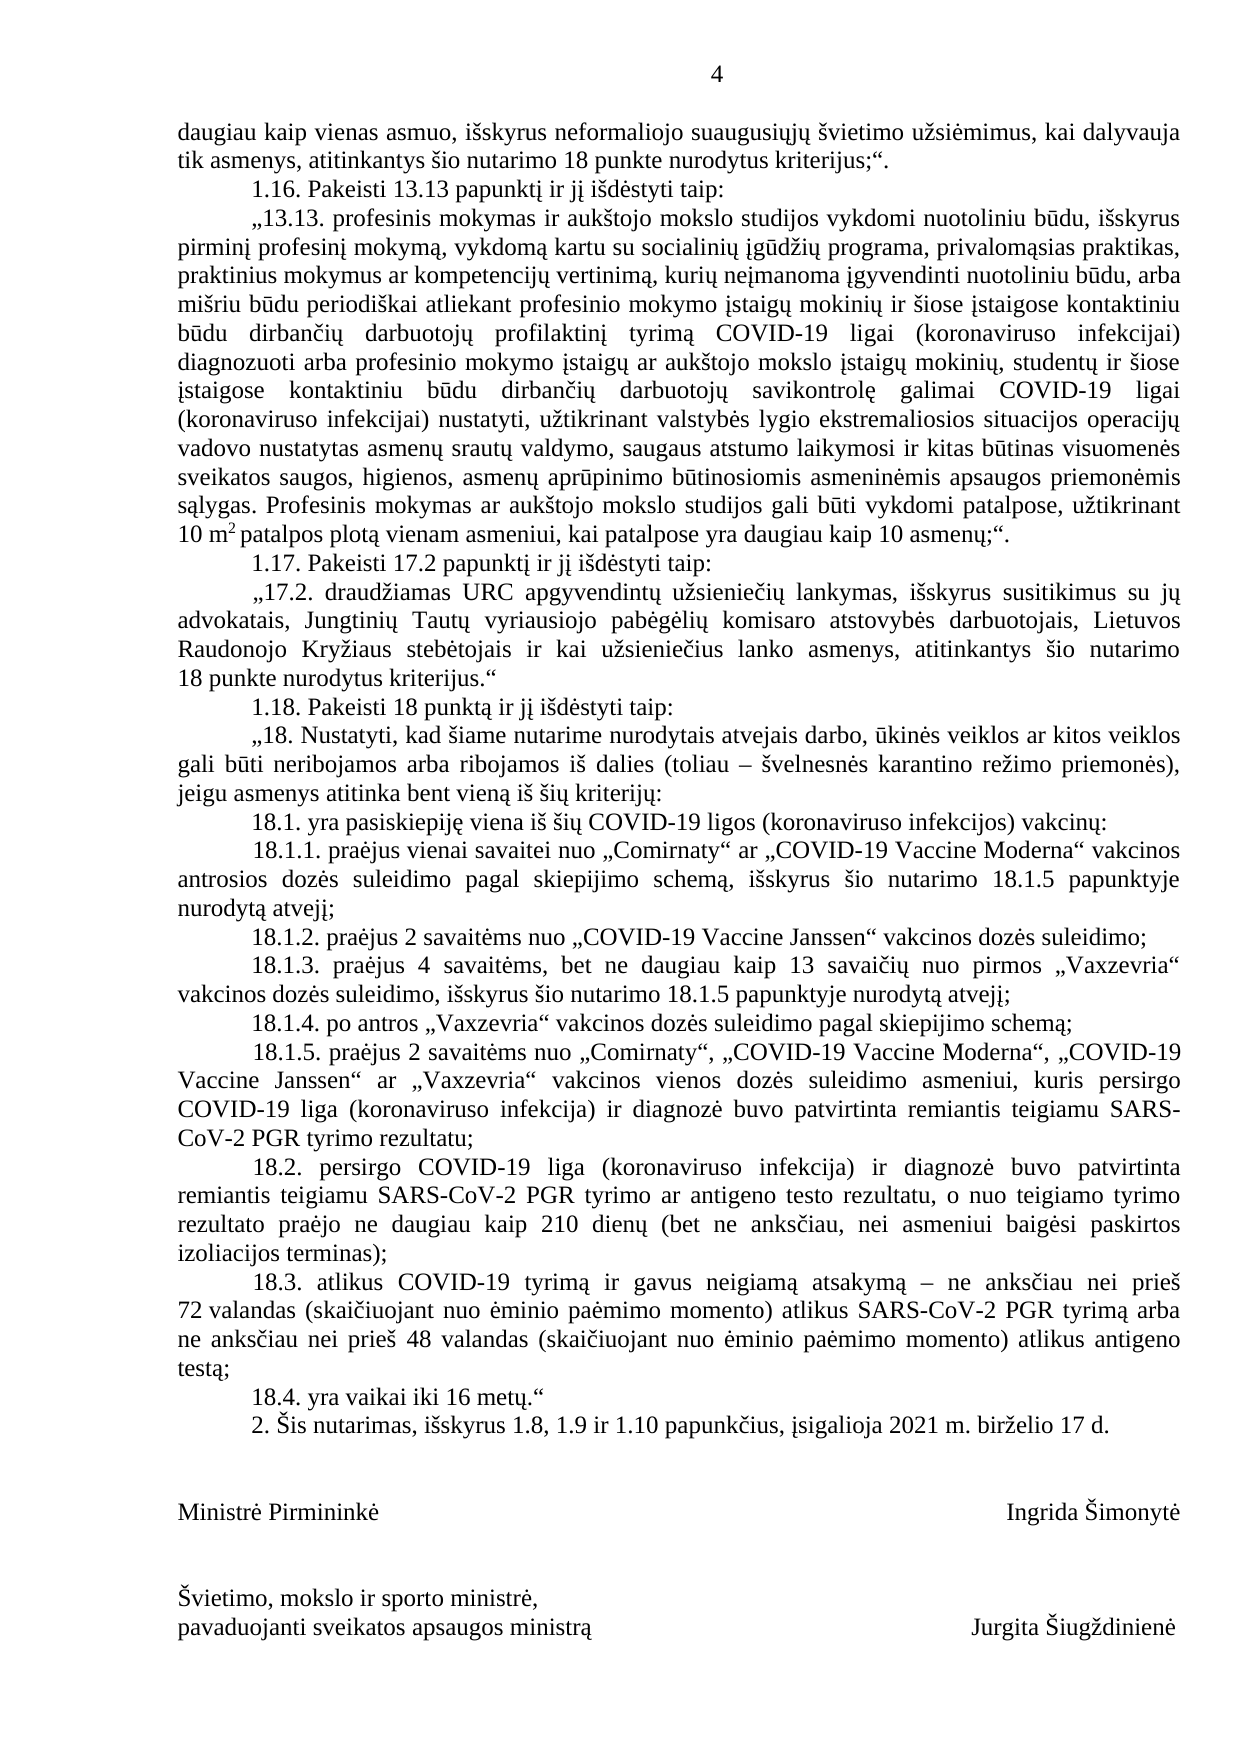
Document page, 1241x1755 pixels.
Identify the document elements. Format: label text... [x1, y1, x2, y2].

text 2. Šis nutarimas, išskyrus 1.8, 1.9 ir 1.10 papunkčius, įsigalioja 2021 m. birželio 17 d. [177, 1410, 1181, 1439]
text 18.1.1. praėjus vienai savaitei nuo „Comirnaty“ ar „COVID-19 Vaccine Moderna“ vakcinos antrosios dozės suleidimo pagal skiepijimo schemą, išskyrus šio nutarimo 18.1.5 papunktyje nurodytą atvejį; [177, 835, 1181, 922]
text Ministrė Pirmininkė Ingrida Šimonytė [177, 1497, 1181, 1525]
text 18.1. yra pasiskiepiję viena iš šių COVID-19 ligos (koronaviruso infekcijos) vakcinų: [177, 807, 1181, 835]
text 18.1.3. praėjus 4 savaitėms, bet ne daugiau kaip 13 savaičių nuo pirmos „Vaxzevria“ vakcinos dozės suleidimo, išskyrus šio nutarimo 18.1.5 papunktyje nurodytą atvejį; [177, 950, 1181, 1008]
text 1.16. Pakeisti 13.13 papunktį ir jį išdėstyti taip: [177, 174, 1181, 203]
text „13.13. profesinis mokymas ir aukštojo mokslo studijos vykdomi nuotoliniu būdu, išskyrus pirminį profesinį mokymą, vykdomą kartu su socialinių įgūdžių programa, privalomąsias praktikas, praktinius mokymus ar kompetencijų vertinimą, kurių neįmanoma įgyvendinti nuotoliniu būdu, arba mišriu būdu periodiškai atliekant profesinio mokymo įstaigų mokinių ir šiose įstaigose kontaktiniu būdu dirbančių darbuotojų profilaktinį tyrimą COVID-19 ligai (koronaviruso infekcijai) diagnozuoti arba profesinio mokymo įstaigų ar aukštojo mokslo įstaigų mokinių, studentų ir šiose įstaigose kontaktiniu būdu dirbančių darbuotojų savikontrolę galimai COVID-19 ligai (koronaviruso infekcijai) nustatyti, užtikrinant valstybės lygio ekstremaliosios situacijos operacijų vadovo nustatytas asmenų srautų valdymo, saugaus atstumo laikymosi ir kitas būtinas visuomenės sveikatos saugos, higienos, asmenų aprūpinimo būtinosiomis asmeninėmis apsaugos priemonėmis sąlygas. Profesinis mokymas ar aukštojo mokslo studijos gali būti vykdomi patalpose, užtikrinant 10 m2 patalpos plotą vienam asmeniui, kai patalpose yra daugiau kaip 10 asmenų;“. [177, 203, 1181, 548]
text 18.1.5. praėjus 2 savaitėms nuo „Comirnaty“, „COVID-19 Vaccine Moderna“, „COVID-19 Vaccine Janssen“ ar „Vaxzevria“ vakcinos vienos dozės suleidimo asmeniui, kuris persirgo COVID-19 liga (koronaviruso infekcija) ir diagnozė buvo patvirtinta remiantis teigiamu SARS-CoV-2 PGR tyrimo rezultatu; [177, 1037, 1181, 1152]
text „17.2. draudžiamas URC apgyvendintų užsieniečių lankymas, išskyrus susitikimus su jų advokatais, Jungtinių Tautų vyriausiojo pabėgėlių komisaro atstovybės darbuotojais, Lietuvos Raudonojo Kryžiaus stebėtojais ir kai užsieniečius lanko asmenys, atitinkantys šio nutarimo 18 punkte nurodytus kriterijus.“ [177, 577, 1181, 692]
text 18.2. persirgo COVID-19 liga (koronaviruso infekcija) ir diagnozė buvo patvirtinta remiantis teigiamu SARS-CoV-2 PGR tyrimo ar antigeno testo rezultatu, o nuo teigiamo tyrimo rezultato praėjo ne daugiau kaip 210 dienų (bet ne anksčiau, nei asmeniui baigėsi paskirtos izoliacijos terminas); [177, 1152, 1181, 1267]
text 18.3. atlikus COVID-19 tyrimą ir gavus neigiamą atsakymą – ne anksčiau nei prieš 72 valandas (skaičiuojant nuo ėminio paėmimo momento) atlikus SARS-CoV-2 PGR tyrimą arba ne anksčiau nei prieš 48 valandas (skaičiuojant nuo ėminio paėmimo momento) atlikus antigeno testą; [177, 1267, 1181, 1382]
text daugiau kaip vienas asmuo, išskyrus neformaliojo suaugusiųjų švietimo užsiėmimus, kai dalyvauja tik asmenys, atitinkantys šio nutarimo 18 punkte nurodytus kriterijus;“. [177, 117, 1181, 174]
text pavaduojanti sveikatos apsaugos ministrą Jurgita Šiugždinienė [177, 1612, 1181, 1640]
text „18. Nustatyti, kad šiame nutarime nurodytais atvejais darbo, ūkinės veiklos ar kitos veiklos gali būti neribojamos arba ribojamos iš dalies (toliau – švelnesnės karantino režimo priemonės), jeigu asmenys atitinka bent vieną iš šių kriterijų: [177, 720, 1181, 807]
text Švietimo, mokslo ir sporto ministrė, [177, 1583, 1181, 1612]
text 18.1.2. praėjus 2 savaitėms nuo „COVID-19 Vaccine Janssen“ vakcinos dozės suleidimo; [177, 922, 1181, 950]
text 18.1.4. po antros „Vaxzevria“ vakcinos dozės suleidimo pagal skiepijimo schemą; [177, 1008, 1181, 1037]
text 18.4. yra vaikai iki 16 metų.“ [177, 1382, 1181, 1410]
text 1.17. Pakeisti 17.2 papunktį ir jį išdėstyti taip: [177, 548, 1181, 577]
text 1.18. Pakeisti 18 punktą ir jį išdėstyti taip: [177, 692, 1181, 720]
